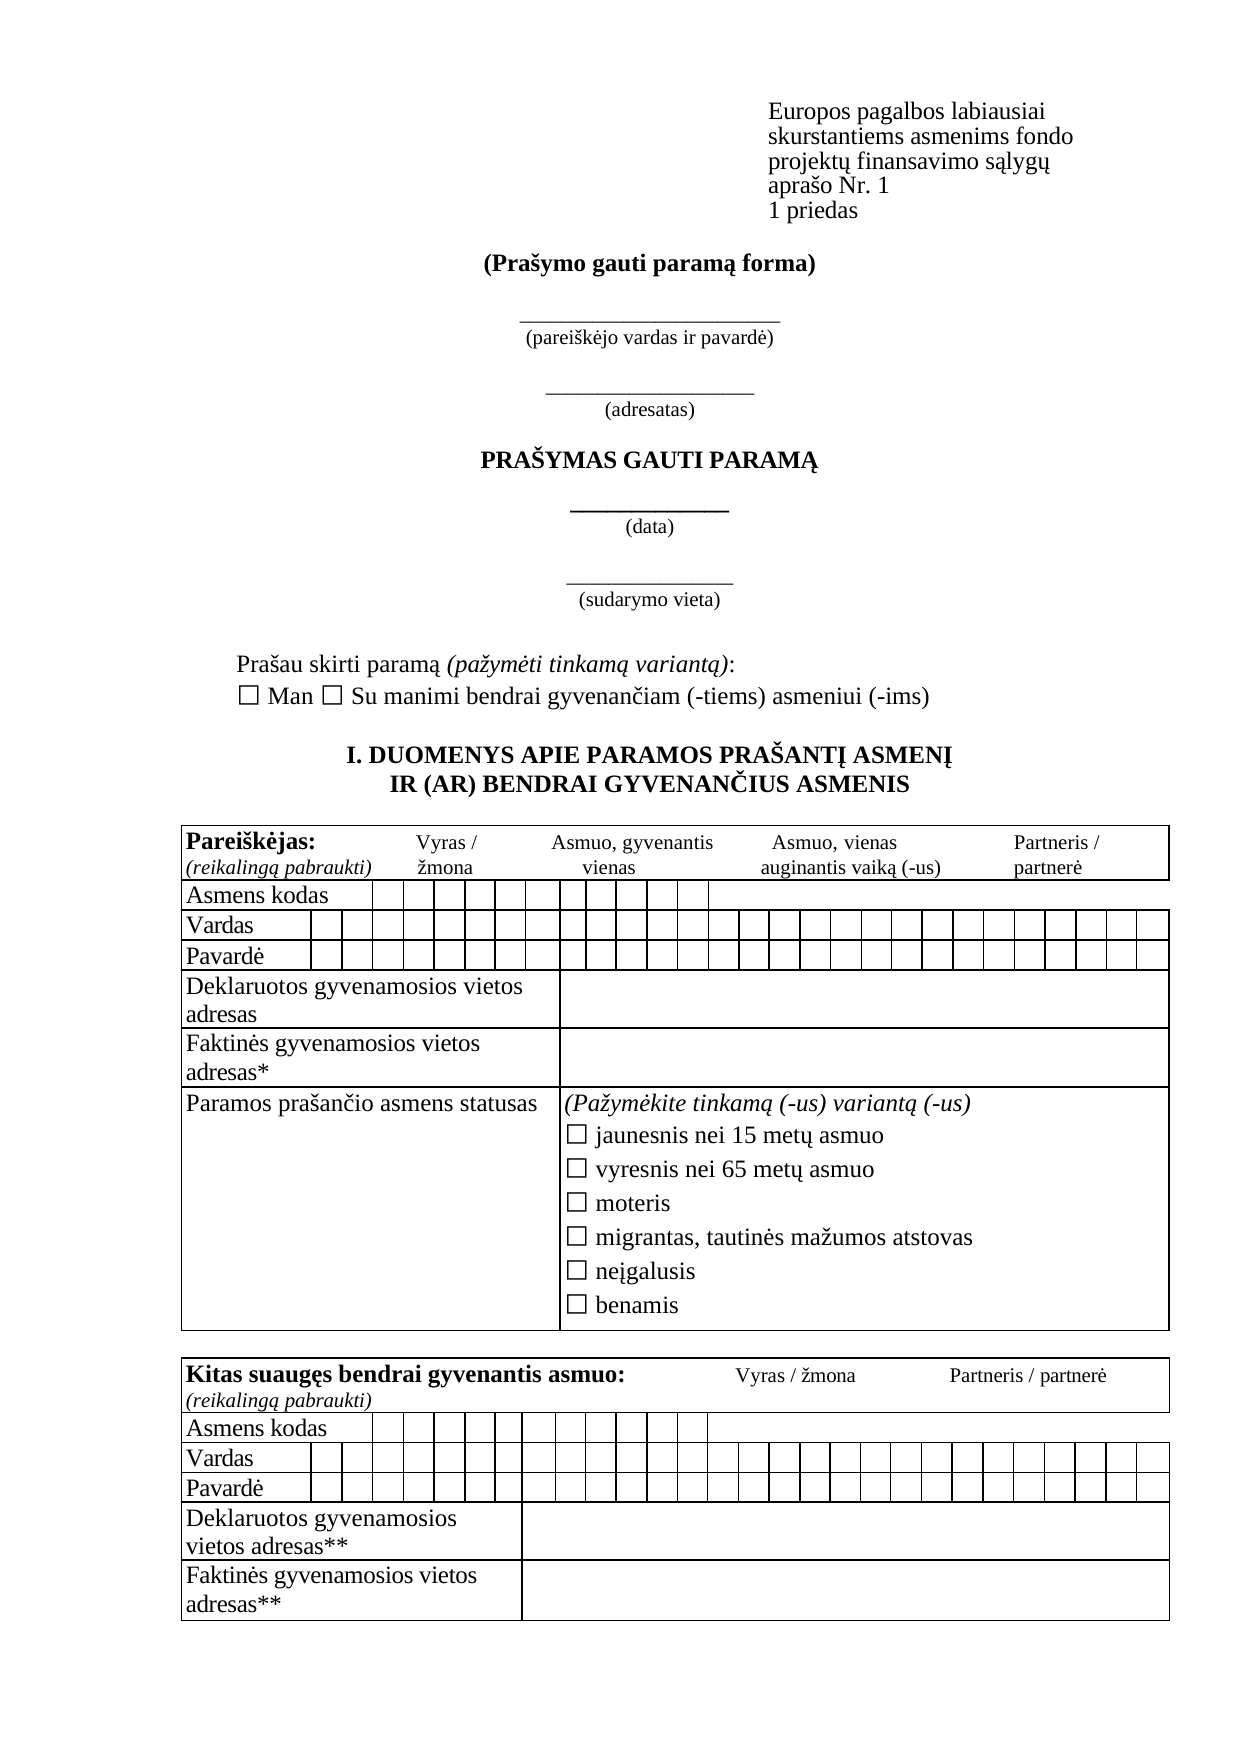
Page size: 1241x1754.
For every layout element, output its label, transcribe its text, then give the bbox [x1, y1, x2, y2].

table_cell [740, 941, 768, 969]
table_cell [312, 911, 341, 939]
table_cell [587, 941, 615, 969]
table_cell [435, 1473, 464, 1501]
table_cell [523, 1443, 555, 1472]
table_cell Pavardė [182, 1473, 310, 1501]
table_cell [343, 941, 372, 969]
table_cell [648, 911, 677, 939]
table_cell [556, 1473, 585, 1501]
table_cell [1107, 911, 1136, 939]
table_cell [586, 1413, 615, 1442]
table_cell Faktinės gyvenamosios vietos adresas* [182, 1029, 559, 1086]
table_cell [435, 911, 464, 939]
table_cell [373, 911, 403, 939]
table_cell [678, 941, 708, 969]
table_cell [891, 1473, 921, 1501]
table_cell [526, 881, 559, 909]
table_cell [1137, 911, 1168, 939]
table_cell Vardas [182, 1443, 310, 1472]
table_cell [923, 911, 952, 939]
table_cell [466, 1473, 494, 1501]
table_cell [617, 881, 646, 909]
table_cell [1077, 911, 1106, 939]
table_cell [1045, 1473, 1074, 1501]
text PRAŠYMAS GAUTI PARAMĄ [177, 445, 1122, 474]
table_cell [312, 941, 341, 969]
table_cell [1076, 1473, 1105, 1501]
table_cell [404, 1443, 433, 1472]
table_cell [466, 1413, 494, 1442]
table_cell [526, 911, 559, 939]
table_cell [709, 881, 1169, 909]
table_cell [561, 881, 585, 909]
table_cell [954, 941, 983, 969]
table_cell [561, 971, 1168, 1027]
table_cell [740, 911, 768, 939]
table_cell [831, 911, 861, 939]
text ⬜ Man ⬜ Su manimi bendrai gyvenančiam (-tiems) asmeniui (-ims) [177, 678, 1122, 712]
table_cell [1046, 911, 1075, 939]
table_cell [1107, 1473, 1136, 1501]
table_cell [892, 941, 921, 969]
table_cell [862, 941, 891, 969]
table_cell [953, 1473, 982, 1501]
text (data) [177, 514, 1122, 538]
table_cell [523, 1473, 555, 1501]
table_cell [561, 941, 585, 969]
table_cell [801, 1473, 829, 1501]
table_cell [404, 881, 433, 909]
table_cell [770, 1443, 799, 1472]
table_cell [343, 1473, 372, 1501]
table_cell [770, 1473, 799, 1501]
table_cell Deklaruotos gyvenamosios vietos adresas** [182, 1503, 521, 1559]
table_cell Faktinės gyvenamosios vietos adresas** [182, 1561, 521, 1619]
text (pareiškėjo vardas ir pavardė) [177, 325, 1122, 349]
table_cell [617, 941, 646, 969]
table_cell [561, 1029, 1168, 1086]
table_cell [984, 911, 1014, 939]
table_cell [617, 1443, 646, 1472]
table_cell [496, 881, 525, 909]
text skurstantiems asmenims fondo [768, 124, 1093, 149]
table_cell [708, 1443, 738, 1472]
table_cell [435, 941, 464, 969]
text 1 priedas [768, 199, 1044, 224]
table_cell [466, 1443, 494, 1472]
table_cell [1015, 911, 1044, 939]
table_cell [312, 1473, 341, 1501]
text (Prašymo gauti paramą forma) [177, 248, 1122, 277]
table_cell [556, 1413, 585, 1442]
table_cell [373, 1473, 403, 1501]
table_cell [861, 1443, 890, 1472]
text projektų finansavimo sąlygų [768, 149, 1093, 174]
table_cell [770, 941, 799, 969]
table_cell [466, 911, 494, 939]
table_cell [586, 1443, 615, 1472]
table_cell [709, 911, 738, 939]
table_cell [523, 1503, 1169, 1559]
table_cell [892, 911, 921, 939]
table_cell [770, 911, 799, 939]
table_cell [466, 941, 494, 969]
table_cell [1015, 941, 1044, 969]
table_cell [984, 1443, 1013, 1472]
table_cell [1046, 941, 1075, 969]
table_cell [556, 1443, 585, 1472]
table_cell [678, 1413, 707, 1442]
table_cell [523, 1561, 1169, 1619]
table_cell [1137, 941, 1168, 969]
table_cell [617, 911, 646, 939]
table_cell [648, 1413, 677, 1442]
text IR (AR) BENDRAI GYVENANČIUS ASMENIS [177, 769, 1122, 798]
table_cell [496, 1473, 521, 1501]
table_cell [617, 1413, 646, 1442]
table_cell [678, 1473, 707, 1501]
table_cell Deklaruotos gyvenamosios vietos adresas [182, 971, 559, 1027]
text _____________ [177, 486, 1122, 514]
text (adresatas) [177, 397, 1122, 421]
table_cell [831, 1443, 860, 1472]
table_cell [1077, 941, 1106, 969]
table_cell [404, 941, 433, 969]
table_cell [831, 1473, 860, 1501]
table_cell [801, 941, 830, 969]
table_cell [1076, 1443, 1105, 1472]
table_cell [801, 911, 830, 939]
table_cell [862, 911, 891, 939]
table_cell [526, 941, 559, 969]
table_cell [648, 1473, 677, 1501]
table_cell [708, 1413, 1169, 1442]
table_cell [648, 1443, 677, 1472]
text _________________________ [177, 301, 1122, 325]
table_cell [1014, 1443, 1044, 1472]
table_cell [891, 1443, 921, 1472]
table_cell Asmens kodas [182, 881, 372, 909]
table_cell [435, 1413, 464, 1442]
table_cell [587, 911, 615, 939]
text Prašau skirti paramą (pažymėti tinkamą variantą): [177, 649, 1122, 678]
table_cell [617, 1473, 646, 1501]
table_cell [373, 1443, 403, 1472]
table_cell [312, 1443, 341, 1472]
table_cell [373, 941, 403, 969]
table_cell [496, 911, 525, 939]
table_cell [496, 941, 525, 969]
table_cell [648, 941, 677, 969]
table_cell Asmens kodas [182, 1413, 372, 1442]
table_cell [801, 1443, 829, 1472]
table_cell (Pažymėkite tinkamą (-us) variantą (-us) ⬜ jaunesnis nei 15 metų asmuo ⬜ vyresnis nei 65 metų asmuo ⬜ moteris ⬜ migrantas, tautinės mažumos atstovas ⬜ neįgalusis ⬜ benamis [561, 1088, 1168, 1330]
text aprašo Nr. 1 [768, 174, 1093, 199]
table_cell [496, 1413, 521, 1442]
table_cell [404, 911, 433, 939]
table_cell [1137, 1473, 1169, 1501]
table_cell [709, 941, 738, 969]
table_cell [954, 911, 983, 939]
table_cell [1107, 1443, 1136, 1472]
table_cell [561, 911, 585, 939]
table_cell [587, 881, 615, 909]
table_cell [435, 881, 464, 909]
table_cell Pavardė [182, 941, 310, 969]
table_cell [1137, 1443, 1169, 1472]
table_cell [435, 1443, 464, 1472]
table_cell [1107, 941, 1136, 969]
table_cell [739, 1473, 768, 1501]
table_header Pareiškėjas: Vyras / Asmuo, gyvenantis Asmuo, vienas Partneris / (reikalingą pabraukti) žmona vienas auginantis vaiką (-us) partnerė [182, 826, 1168, 879]
table_cell [648, 881, 677, 909]
table_cell [343, 1443, 372, 1472]
table_cell Vardas [182, 911, 310, 939]
table_cell [373, 881, 403, 909]
table_cell [343, 911, 372, 939]
table_cell [708, 1473, 738, 1501]
table_cell [984, 1473, 1013, 1501]
table_cell [861, 1473, 890, 1501]
table_cell [922, 1473, 951, 1501]
table_cell [739, 1443, 768, 1472]
table_cell [923, 941, 952, 969]
table_cell [496, 1443, 521, 1472]
table_header Kitas suaugęs bendrai gyvenantis asmuo: Vyras / žmona Partneris / partnerė (reikalingą pabraukti) [182, 1359, 1169, 1412]
table_cell [523, 1413, 555, 1442]
table_cell [953, 1443, 982, 1472]
table_cell [404, 1413, 433, 1442]
table_cell [373, 1413, 403, 1442]
table_cell [678, 881, 708, 909]
table_cell [922, 1443, 951, 1472]
table_cell [678, 911, 708, 939]
text (sudarymo vieta) [177, 587, 1122, 611]
table_cell [1045, 1443, 1074, 1472]
table_cell [404, 1473, 433, 1501]
table_cell [466, 881, 494, 909]
table_cell [586, 1473, 615, 1501]
text ____________________ [177, 373, 1122, 397]
table_cell Paramos prašančio asmens statusas [182, 1088, 559, 1330]
text ________________ [177, 563, 1122, 587]
table_cell [1014, 1473, 1044, 1501]
table_cell [984, 941, 1014, 969]
table_cell [678, 1443, 707, 1472]
text Europos pagalbos labiausiai [768, 100, 1093, 124]
text I. DUOMENYS APIE PARAMOS PRAŠANTĮ ASMENĮ [177, 741, 1122, 769]
table_cell [831, 941, 861, 969]
